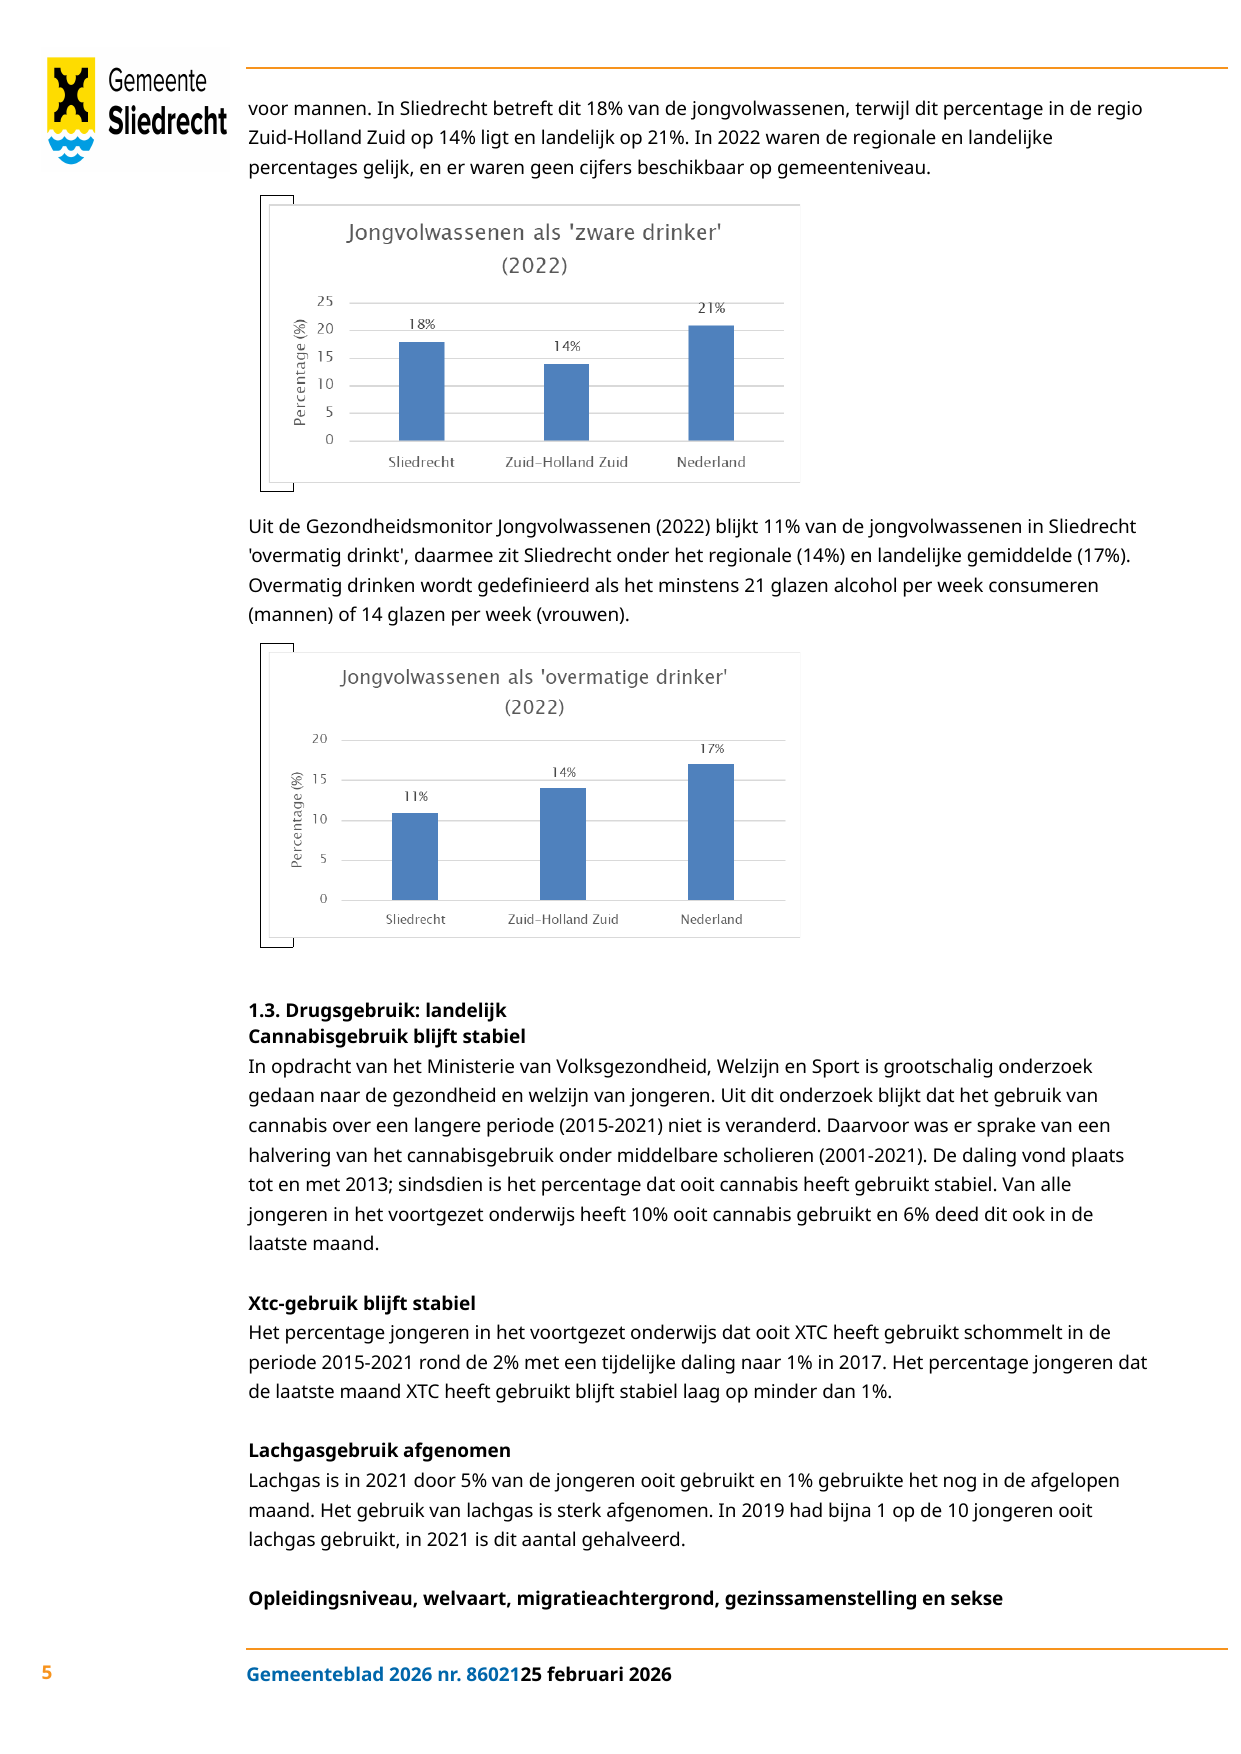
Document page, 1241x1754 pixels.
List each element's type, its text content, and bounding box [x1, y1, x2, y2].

text Xtc-gebruik blijft stabiel [248, 1290, 1152, 1315]
text 1.3. Drugsgebruik: landelijk [248, 998, 1152, 1023]
text Het percentage jongeren in het voortgezet onderwijs dat ooit XTC heeft gebruikt schommelt in de periode 2015-2021 rond de 2% met een tijdelijke daling naar 1% in 2017. Het percentage jongeren dat de laatste maand XTC heeft gebruikt blijft stabiel laag op minder dan 1%. [248, 1319, 1152, 1404]
picture [268, 204, 801, 483]
text Opleidingsniveau, welvaart, migratieachtergrond, gezinssamenstelling en sekse [248, 1586, 1152, 1611]
text Uit de Gezondheidsmonitor Jongvolwassenen (2022) blijkt 11% van de jongvolwassenen in Sliedrecht 'overmatig drinkt', daarmee zit Sliedrecht onder het regionale (14%) en landelijke gemiddelde (17%). Overmatig drinken wordt gedefinieerd als het minstens 21 glazen alcohol per week consumeren (mannen) of 14 glazen per week (vrouwen). [248, 513, 1152, 627]
text In opdracht van het Ministerie van Volksgezondheid, Welzijn en Sport is grootschalig onderzoek gedaan naar de gezondheid en welzijn van jongeren. Uit dit onderzoek blijkt dat het gebruik van cannabis over een langere periode (2015-2021) niet is veranderd. Daarvoor was er sprake van een halvering van het cannabisgebruik onder middelbare scholieren (2001-2021). De daling vond plaats tot en met 2013; sindsdien is het percentage dat ooit cannabis heeft gebruikt stabiel. Van alle jongeren in het voortgezet onderwijs heeft 10% ooit cannabis gebruikt en 6% deed dit ook in de laatste maand. [248, 1053, 1152, 1256]
picture [41, 47, 231, 172]
text Lachgasgebruik afgenomen [248, 1438, 1152, 1463]
picture [268, 652, 801, 938]
text voor mannen. In Sliedrecht betreft dit 18% van de jongvolwassenen, terwijl dit percentage in de regio Zuid-Holland Zuid op 14% ligt en landelijk op 21%. In 2022 waren de regionale en landelijke percentages gelijk, en er waren geen cijfers beschikbaar op gemeenteniveau. [248, 95, 1152, 180]
text Cannabisgebruik blijft stabiel [248, 1023, 1152, 1049]
text Lachgas is in 2021 door 5% van de jongeren ooit gebruikt en 1% gebruikte het nog in de afgelopen maand. Het gebruik van lachgas is sterk afgenomen. In 2019 had bijna 1 op de 10 jongeren ooit lachgas gebruikt, in 2021 is dit aantal gehalveerd. [248, 1467, 1152, 1552]
